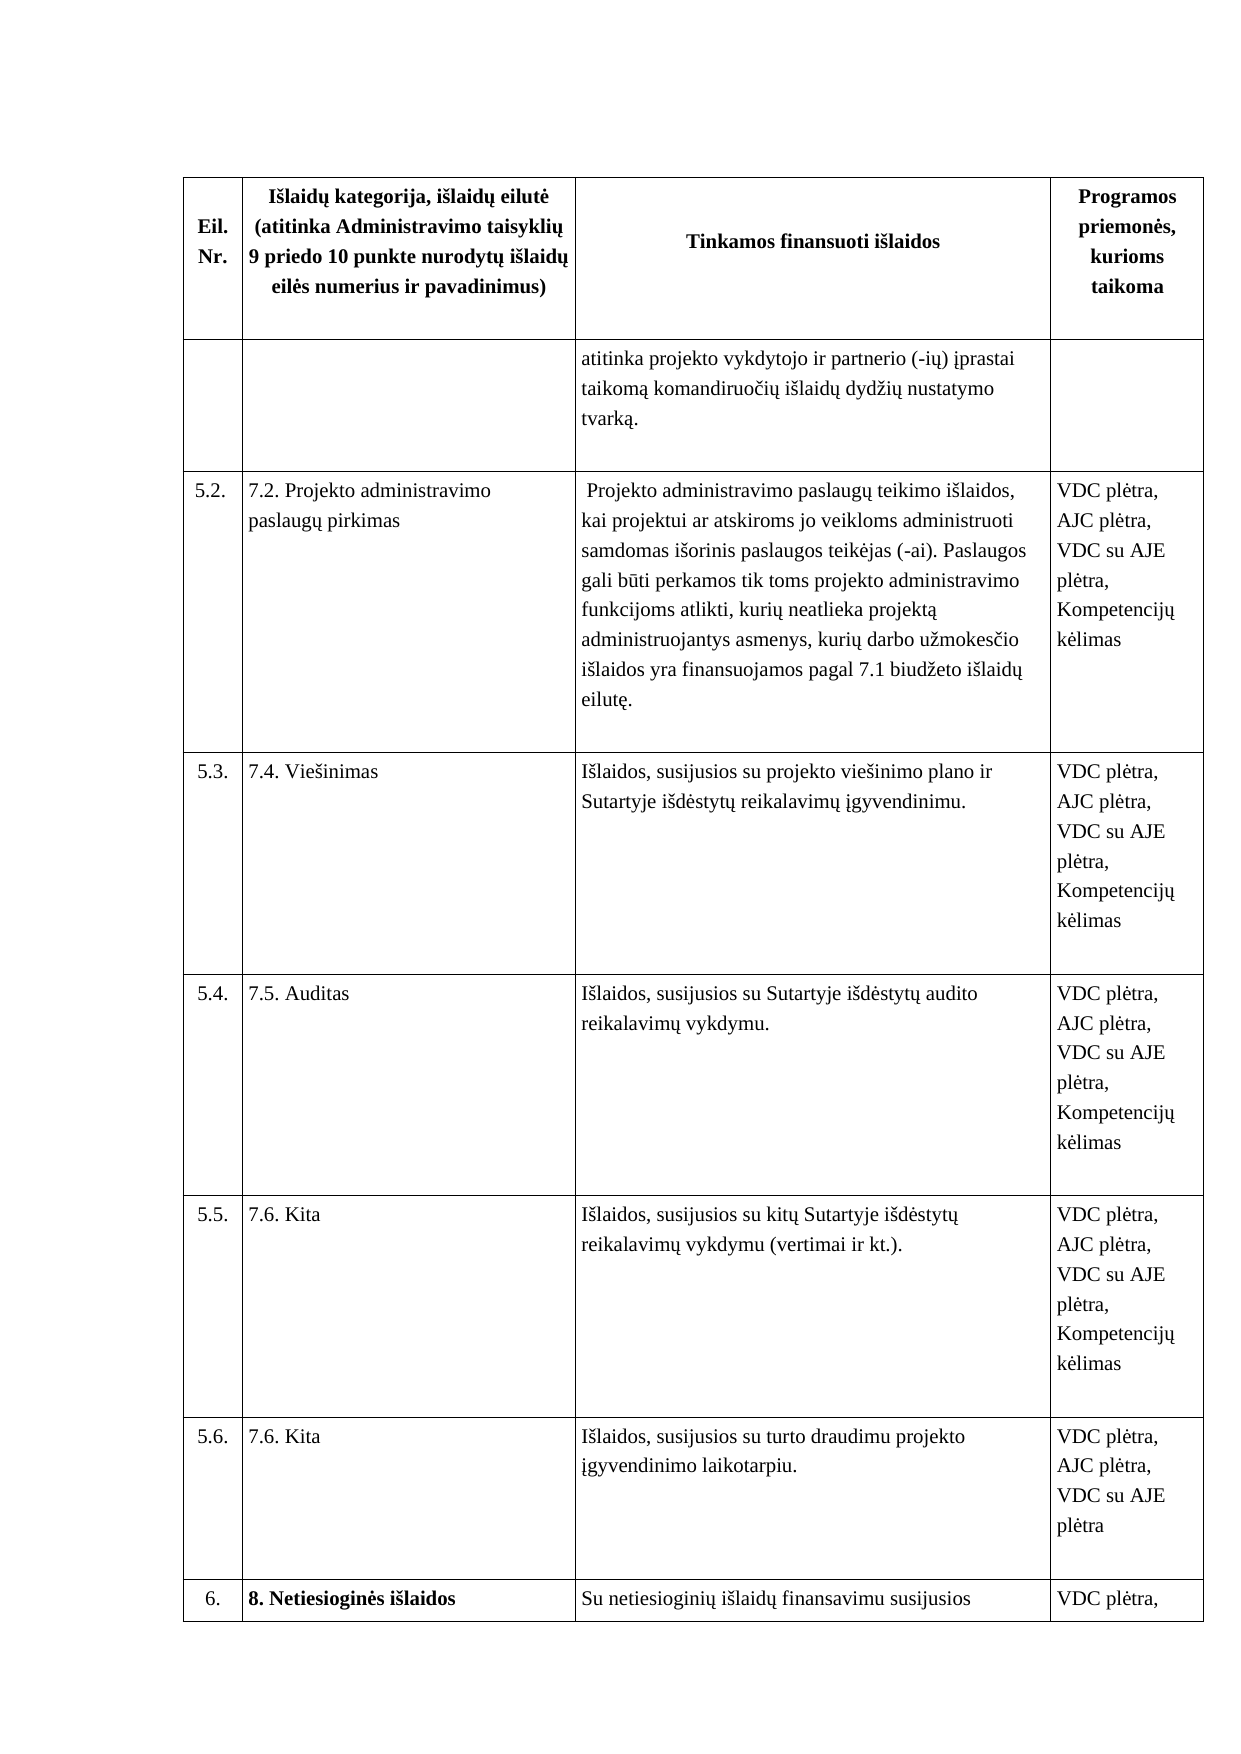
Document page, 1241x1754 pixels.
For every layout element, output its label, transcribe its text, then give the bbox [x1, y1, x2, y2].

table_cell Išlaidos, susijusios su projekto viešinimo plano ir Sutartyje išdėstytų reikalavimų įgyvendinimu. [576, 753, 1050, 974]
table_cell 7.6. Kita [243, 1418, 575, 1578]
table_cell VDC plėtra, AJC plėtra, VDC su AJE plėtra, Kompetencijų kėlimas [1051, 753, 1203, 974]
table_cell 6. [184, 1580, 242, 1621]
table_cell Išlaidos, susijusios su Sutartyje išdėstytų audito reikalavimų vykdymu. [576, 975, 1050, 1195]
table_cell [1051, 340, 1203, 471]
table_header Programos priemonės, kurioms taikoma [1051, 178, 1203, 339]
table_cell VDC plėtra, AJC plėtra, VDC su AJE plėtra, Kompetencijų kėlimas [1051, 1196, 1203, 1417]
table_cell 5.5. [184, 1196, 242, 1417]
table_cell 5.6. [184, 1418, 242, 1578]
table_cell 7.5. Auditas [243, 975, 575, 1195]
table_cell VDC plėtra, [1051, 1580, 1203, 1621]
table_header Eil. Nr. [184, 178, 242, 339]
table_cell 7.6. Kita [243, 1196, 575, 1417]
table_cell 7.4. Viešinimas [243, 753, 575, 974]
table_cell Išlaidos, susijusios su kitų Sutartyje išdėstytų reikalavimų vykdymu (vertimai ir kt.). [576, 1196, 1050, 1417]
table_cell [184, 340, 242, 471]
table_cell Išlaidos, susijusios su turto draudimu projekto įgyvendinimo laikotarpiu. [576, 1418, 1050, 1578]
table_header Išlaidų kategorija, išlaidų eilutė (atitinka Administravimo taisyklių 9 priedo 10 punkte nurodytų išlaidų eilės numerius ir pavadinimus) [243, 178, 575, 339]
table_header Tinkamos finansuoti išlaidos [576, 178, 1050, 339]
table_cell [243, 340, 575, 471]
table_cell 7.2. Projekto administravimo paslaugų pirkimas [243, 472, 575, 752]
table_cell VDC plėtra, AJC plėtra, VDC su AJE plėtra [1051, 1418, 1203, 1578]
table_cell 5.4. [184, 975, 242, 1195]
table_cell 5.2. [184, 472, 242, 752]
table_cell VDC plėtra, AJC plėtra, VDC su AJE plėtra, Kompetencijų kėlimas [1051, 472, 1203, 752]
table_cell Su netiesioginių išlaidų finansavimu susijusios [576, 1580, 1050, 1621]
table_cell atitinka projekto vykdytojo ir partnerio (-ių) įprastai taikomą komandiruočių išlaidų dydžių nustatymo tvarką. [576, 340, 1050, 471]
table_cell 5.3. [184, 753, 242, 974]
table_cell VDC plėtra, AJC plėtra, VDC su AJE plėtra, Kompetencijų kėlimas [1051, 975, 1203, 1195]
table_cell 8. Netiesioginės išlaidos [243, 1580, 575, 1621]
table_cell Projekto administravimo paslaugų teikimo išlaidos, kai projektui ar atskiroms jo veikloms administruoti samdomas išorinis paslaugos teikėjas (-ai). Paslaugos gali būti perkamos tik toms projekto administravimo funkcijoms atlikti, kurių neatlieka projektą administruojantys asmenys, kurių darbo užmokesčio išlaidos yra finansuojamos pagal 7.1 biudžeto išlaidų eilutę. [576, 472, 1050, 752]
